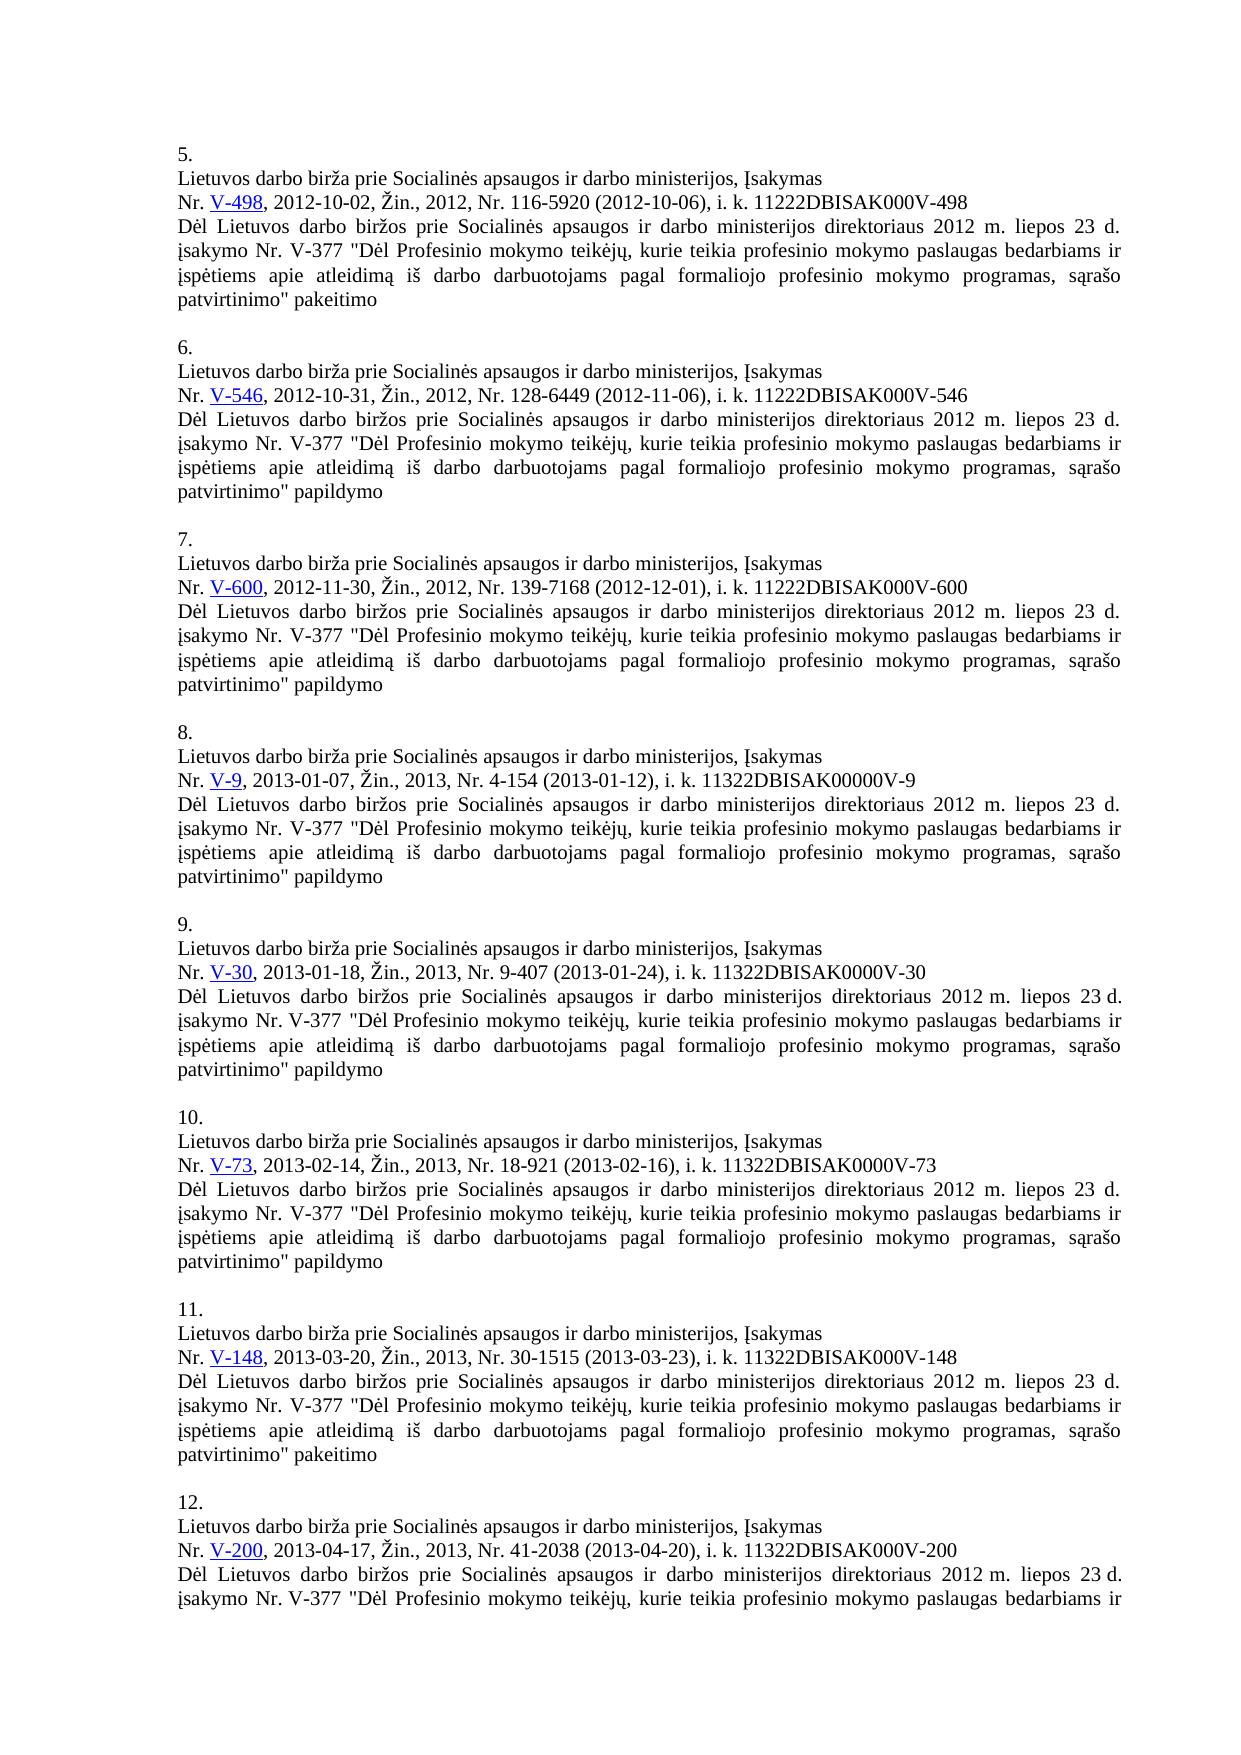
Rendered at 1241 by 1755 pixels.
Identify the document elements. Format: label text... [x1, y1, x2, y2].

text Dėl Lietuvos darbo biržos prie Socialinės apsaugos ir darbo ministerijos direktoriaus 2012 m. liepos 23 d. įsakymo Nr. V-377 "Dėl Profesinio mokymo teikėjų, kurie teikia profesinio mokymo paslaugas bedarbiams ir įspėtiems apie atleidimą iš darbo darbuotojams pagal formaliojo profesinio mokymo programas, sąrašo patvirtinimo" pakeitimo [177, 1369, 1122, 1466]
text Nr. V-73, 2013-02-14, Žin., 2013, Nr. 18-921 (2013-02-16), i. k. 11322DBISAK0000V-73 [177, 1153, 1122, 1177]
text 8. [177, 720, 1122, 744]
text Lietuvos darbo birža prie Socialinės apsaugos ir darbo ministerijos, Įsakymas [177, 1514, 1122, 1538]
text Lietuvos darbo birža prie Socialinės apsaugos ir darbo ministerijos, Įsakymas [177, 1321, 1122, 1345]
text Nr. V-546, 2012-10-31, Žin., 2012, Nr. 128-6449 (2012-11-06), i. k. 11222DBISAK000V-546 [177, 383, 1122, 407]
text 9. [177, 912, 1122, 936]
text 10. [177, 1105, 1122, 1129]
text Dėl Lietuvos darbo biržos prie Socialinės apsaugos ir darbo ministerijos direktoriaus 2012 m. liepos 23 d. įsakymo Nr. V-377 "Dėl Profesinio mokymo teikėjų, kurie teikia profesinio mokymo paslaugas bedarbiams ir įspėtiems apie atleidimą iš darbo darbuotojams pagal formaliojo profesinio mokymo programas, sąrašo patvirtinimo" papildymo [177, 599, 1122, 696]
text Nr. V-498, 2012-10-02, Žin., 2012, Nr. 116-5920 (2012-10-06), i. k. 11222DBISAK000V-498 [177, 190, 1122, 214]
text Lietuvos darbo birža prie Socialinės apsaugos ir darbo ministerijos, Įsakymas [177, 936, 1122, 960]
text 11. [177, 1297, 1122, 1321]
text Dėl Lietuvos darbo biržos prie Socialinės apsaugos ir darbo ministerijos direktoriaus 2012 m. liepos 23 d. įsakymo Nr. V-377 "Dėl Profesinio mokymo teikėjų, kurie teikia profesinio mokymo paslaugas bedarbiams ir įspėtiems apie atleidimą iš darbo darbuotojams pagal formaliojo profesinio mokymo programas, sąrašo patvirtinimo" pakeitimo [177, 214, 1122, 311]
text 6. [177, 335, 1122, 359]
text 5. [177, 142, 1122, 166]
text Dėl Lietuvos darbo biržos prie Socialinės apsaugos ir darbo ministerijos direktoriaus 2012 m. liepos 23 d. įsakymo Nr. V-377 "Dėl Profesinio mokymo teikėjų, kurie teikia profesinio mokymo paslaugas bedarbiams ir įspėtiems apie atleidimą iš darbo darbuotojams pagal formaliojo profesinio mokymo programas, sąrašo patvirtinimo" papildymo [177, 984, 1122, 1081]
text 7. [177, 527, 1122, 551]
text Dėl Lietuvos darbo biržos prie Socialinės apsaugos ir darbo ministerijos direktoriaus 2012 m. liepos 23 d. įsakymo Nr. V-377 "Dėl Profesinio mokymo teikėjų, kurie teikia profesinio mokymo paslaugas bedarbiams ir įspėtiems apie atleidimą iš darbo darbuotojams pagal formaliojo profesinio mokymo programas, sąrašo patvirtinimo" papildymo [177, 792, 1122, 888]
text Lietuvos darbo birža prie Socialinės apsaugos ir darbo ministerijos, Įsakymas [177, 744, 1122, 768]
text Lietuvos darbo birža prie Socialinės apsaugos ir darbo ministerijos, Įsakymas [177, 166, 1122, 190]
text 12. [177, 1490, 1122, 1514]
text Nr. V-600, 2012-11-30, Žin., 2012, Nr. 139-7168 (2012-12-01), i. k. 11222DBISAK000V-600 [177, 575, 1122, 599]
text Dėl Lietuvos darbo biržos prie Socialinės apsaugos ir darbo ministerijos direktoriaus 2012 m. liepos 23 d. įsakymo Nr. V-377 "Dėl Profesinio mokymo teikėjų, kurie teikia profesinio mokymo paslaugas bedarbiams ir įspėtiems apie atleidimą iš darbo darbuotojams pagal formaliojo profesinio mokymo programas, sąrašo patvirtinimo" papildymo [177, 407, 1122, 503]
text Nr. V-9, 2013-01-07, Žin., 2013, Nr. 4-154 (2013-01-12), i. k. 11322DBISAK00000V-9 [177, 768, 1122, 792]
text Nr. V-30, 2013-01-18, Žin., 2013, Nr. 9-407 (2013-01-24), i. k. 11322DBISAK0000V-30 [177, 960, 1122, 984]
text Dėl Lietuvos darbo biržos prie Socialinės apsaugos ir darbo ministerijos direktoriaus 2012 m. liepos 23 d. įsakymo Nr. V-377 "Dėl Profesinio mokymo teikėjų, kurie teikia profesinio mokymo paslaugas bedarbiams ir [177, 1562, 1122, 1610]
text Nr. V-148, 2013-03-20, Žin., 2013, Nr. 30-1515 (2013-03-23), i. k. 11322DBISAK000V-148 [177, 1345, 1122, 1369]
text Lietuvos darbo birža prie Socialinės apsaugos ir darbo ministerijos, Įsakymas [177, 359, 1122, 383]
text Dėl Lietuvos darbo biržos prie Socialinės apsaugos ir darbo ministerijos direktoriaus 2012 m. liepos 23 d. įsakymo Nr. V-377 "Dėl Profesinio mokymo teikėjų, kurie teikia profesinio mokymo paslaugas bedarbiams ir įspėtiems apie atleidimą iš darbo darbuotojams pagal formaliojo profesinio mokymo programas, sąrašo patvirtinimo" papildymo [177, 1177, 1122, 1273]
text Lietuvos darbo birža prie Socialinės apsaugos ir darbo ministerijos, Įsakymas [177, 551, 1122, 575]
text Lietuvos darbo birža prie Socialinės apsaugos ir darbo ministerijos, Įsakymas [177, 1129, 1122, 1153]
text Nr. V-200, 2013-04-17, Žin., 2013, Nr. 41-2038 (2013-04-20), i. k. 11322DBISAK000V-200 [177, 1538, 1122, 1562]
